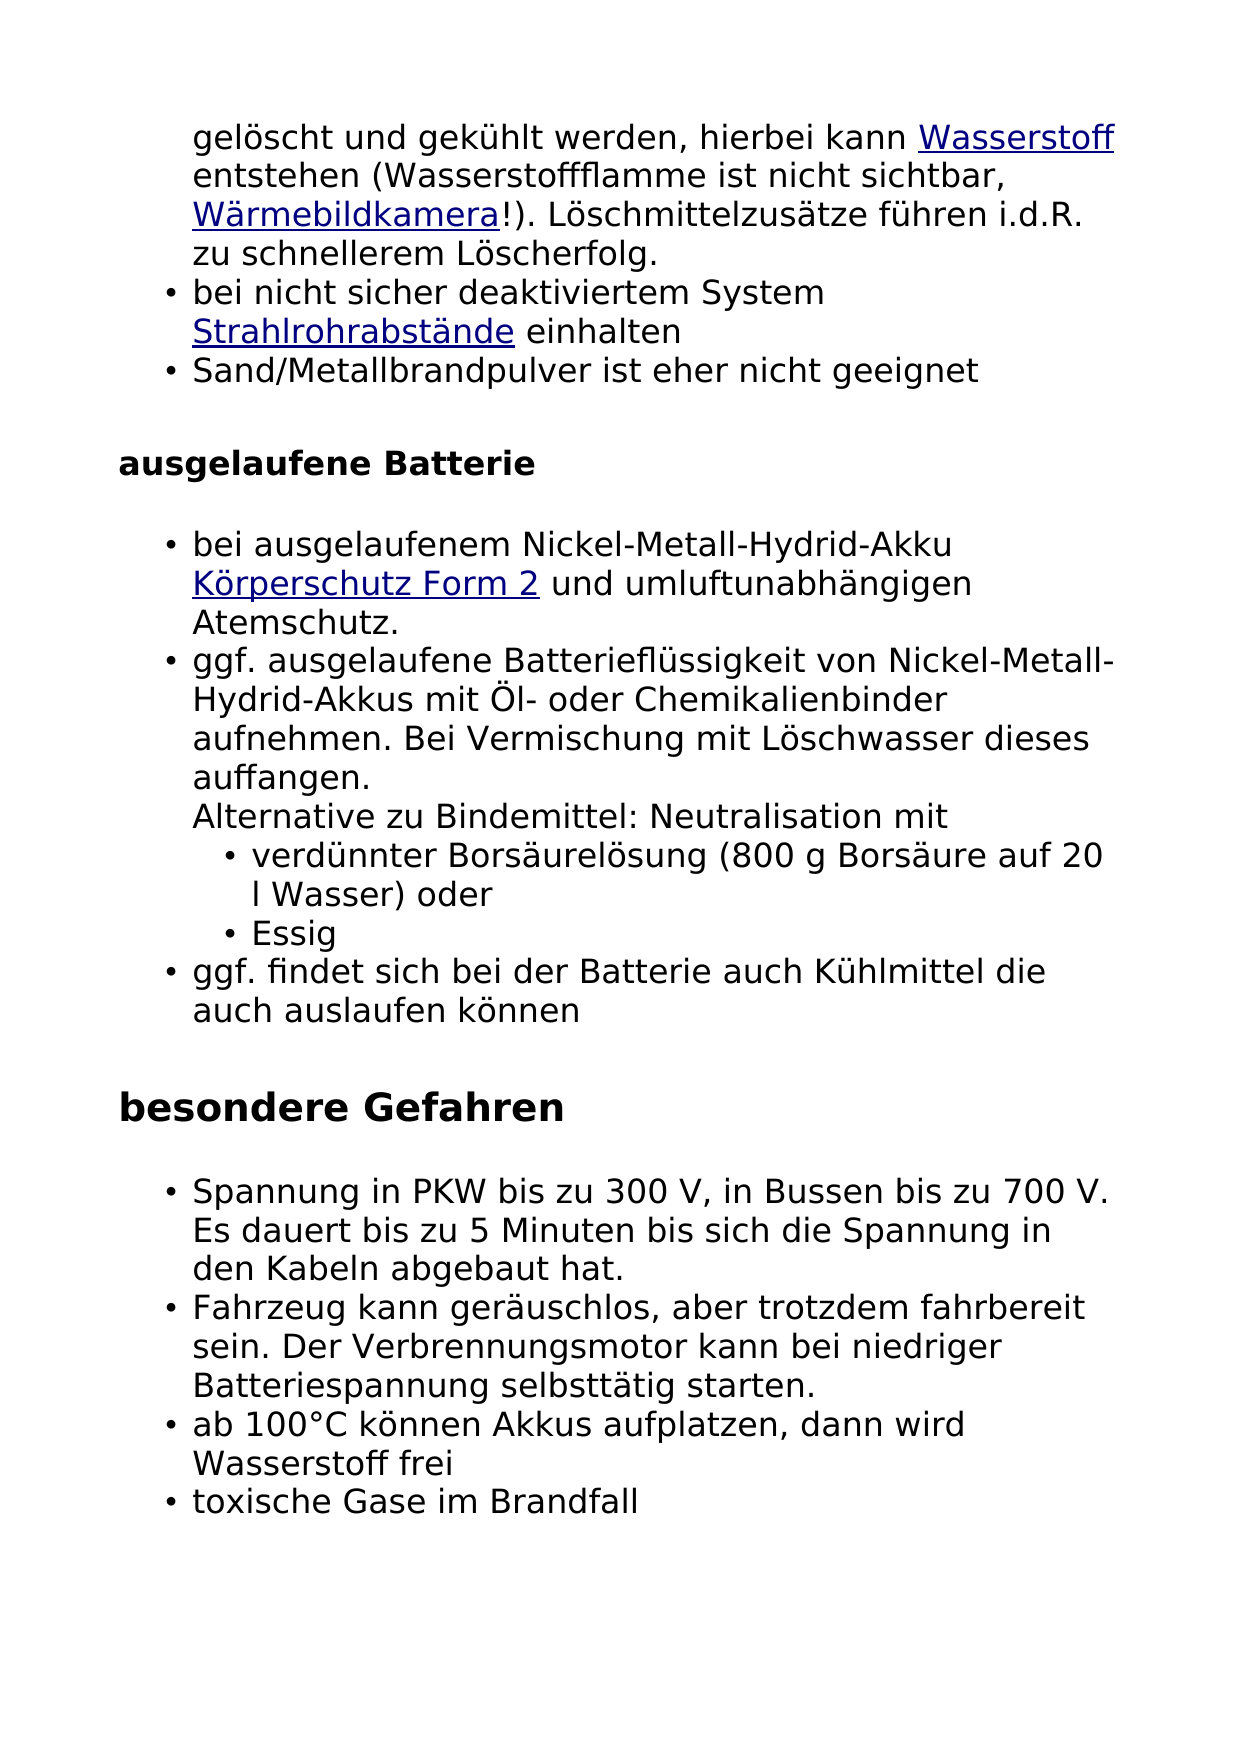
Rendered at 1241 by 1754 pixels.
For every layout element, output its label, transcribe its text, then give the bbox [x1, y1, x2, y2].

list bei nicht sicher deaktiviertem System Strahlrohrabstände einhalten [177, 273, 1122, 351]
list ab 100°C können Akkus aufplatzen, dann wird Wasserstoff frei [177, 1405, 1122, 1483]
list bei ausgelaufenem Nickel-Metall-Hydrid-Akku Körperschutz Form 2 und umluftunabhängigen Atemschutz. [177, 525, 1122, 642]
list Spannung in PKW bis zu 300 V, in Bussen bis zu 700 V. Es dauert bis zu 5 Minuten bis sich die Spannung in den Kabeln abgebaut hat. [177, 1172, 1122, 1289]
list Sand/Metallbrandpulver ist eher nicht geeignet [177, 351, 1122, 390]
list Fahrzeug kann geräuschlos, aber trotzdem fahrbereit sein. Der Verbrennungsmotor kann bei niedriger Batteriespannung selbsttätig starten. [177, 1289, 1122, 1405]
list gelöscht und gekühlt werden, hierbei kann Wasserstoff entstehen (Wasserstoffflamme ist nicht sichtbar, Wärmebildkamera!). Löschmittelzusätze führen i.d.R. zu schnellerem Löscherfolg. [177, 118, 1122, 273]
list verdünnter Borsäurelösung (800 g Borsäure auf 20 l Wasser) oder [236, 836, 1122, 914]
list ggf. findet sich bei der Batterie auch Kühlmittel die auch auslaufen können [177, 953, 1122, 1031]
subtitle besondere Gefahren [118, 1085, 1122, 1130]
list ggf. ausgelaufene Batterieflüssigkeit von Nickel-Metall-Hydrid-Akkus mit Öl- oder Chemikalienbinder aufnehmen. Bei Vermischung mit Löschwasser dieses auffangen. Alternative zu Bindemittel: Neutralisation mit [177, 642, 1122, 836]
list Essig [236, 914, 1122, 953]
subtitle ausgelaufene Batterie [118, 444, 1122, 483]
list toxische Gase im Brandfall [177, 1483, 1122, 1522]
